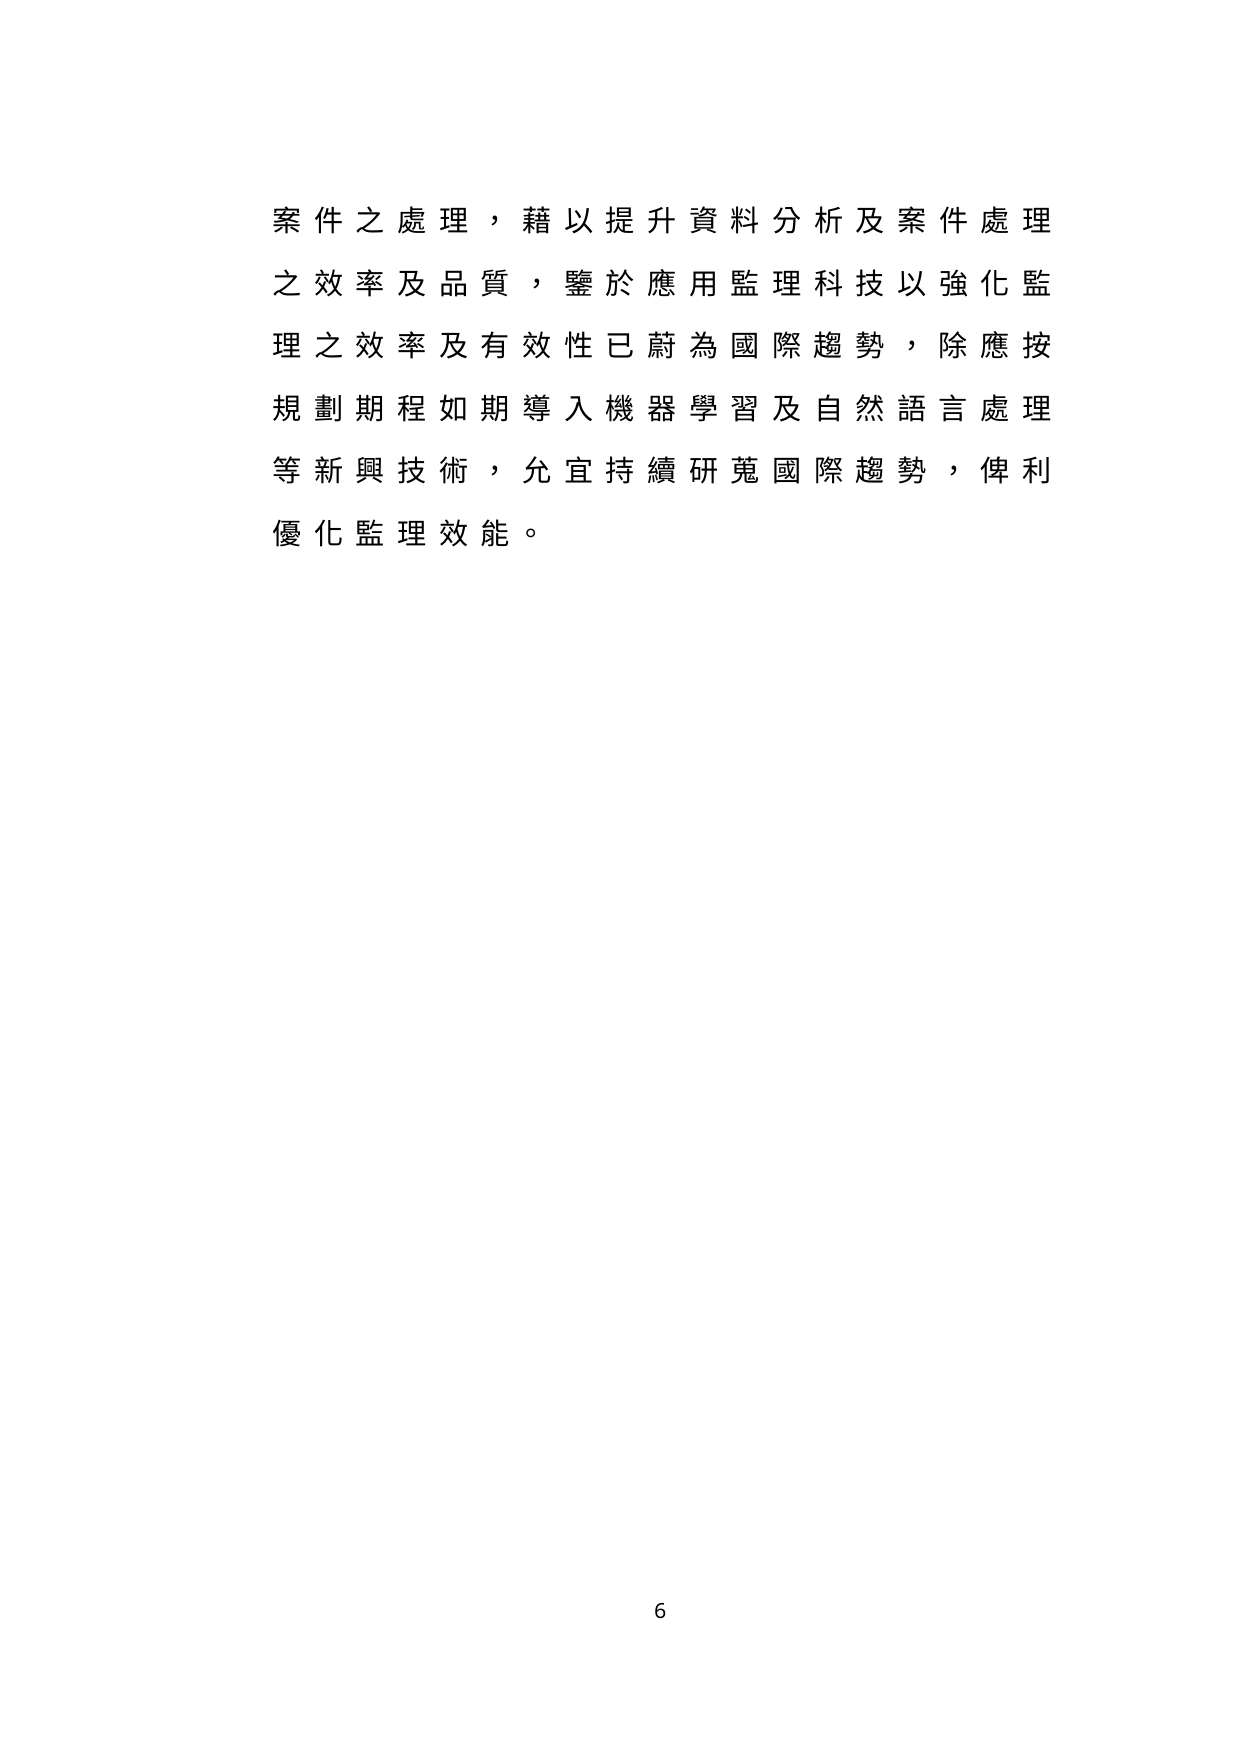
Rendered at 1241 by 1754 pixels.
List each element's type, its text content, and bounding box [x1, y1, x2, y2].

text 案件之處理，藉以提升資料分析及案件處理之效率及品質，鑒於應用監理科技以強化監理之效率及有效性已蔚為國際趨勢，除應按規劃期程如期導入機器學習及自然語言處理等新興技術，允宜持續研蒐國際趨勢，俾利優化監理效能。 [242, 177, 1058, 552]
